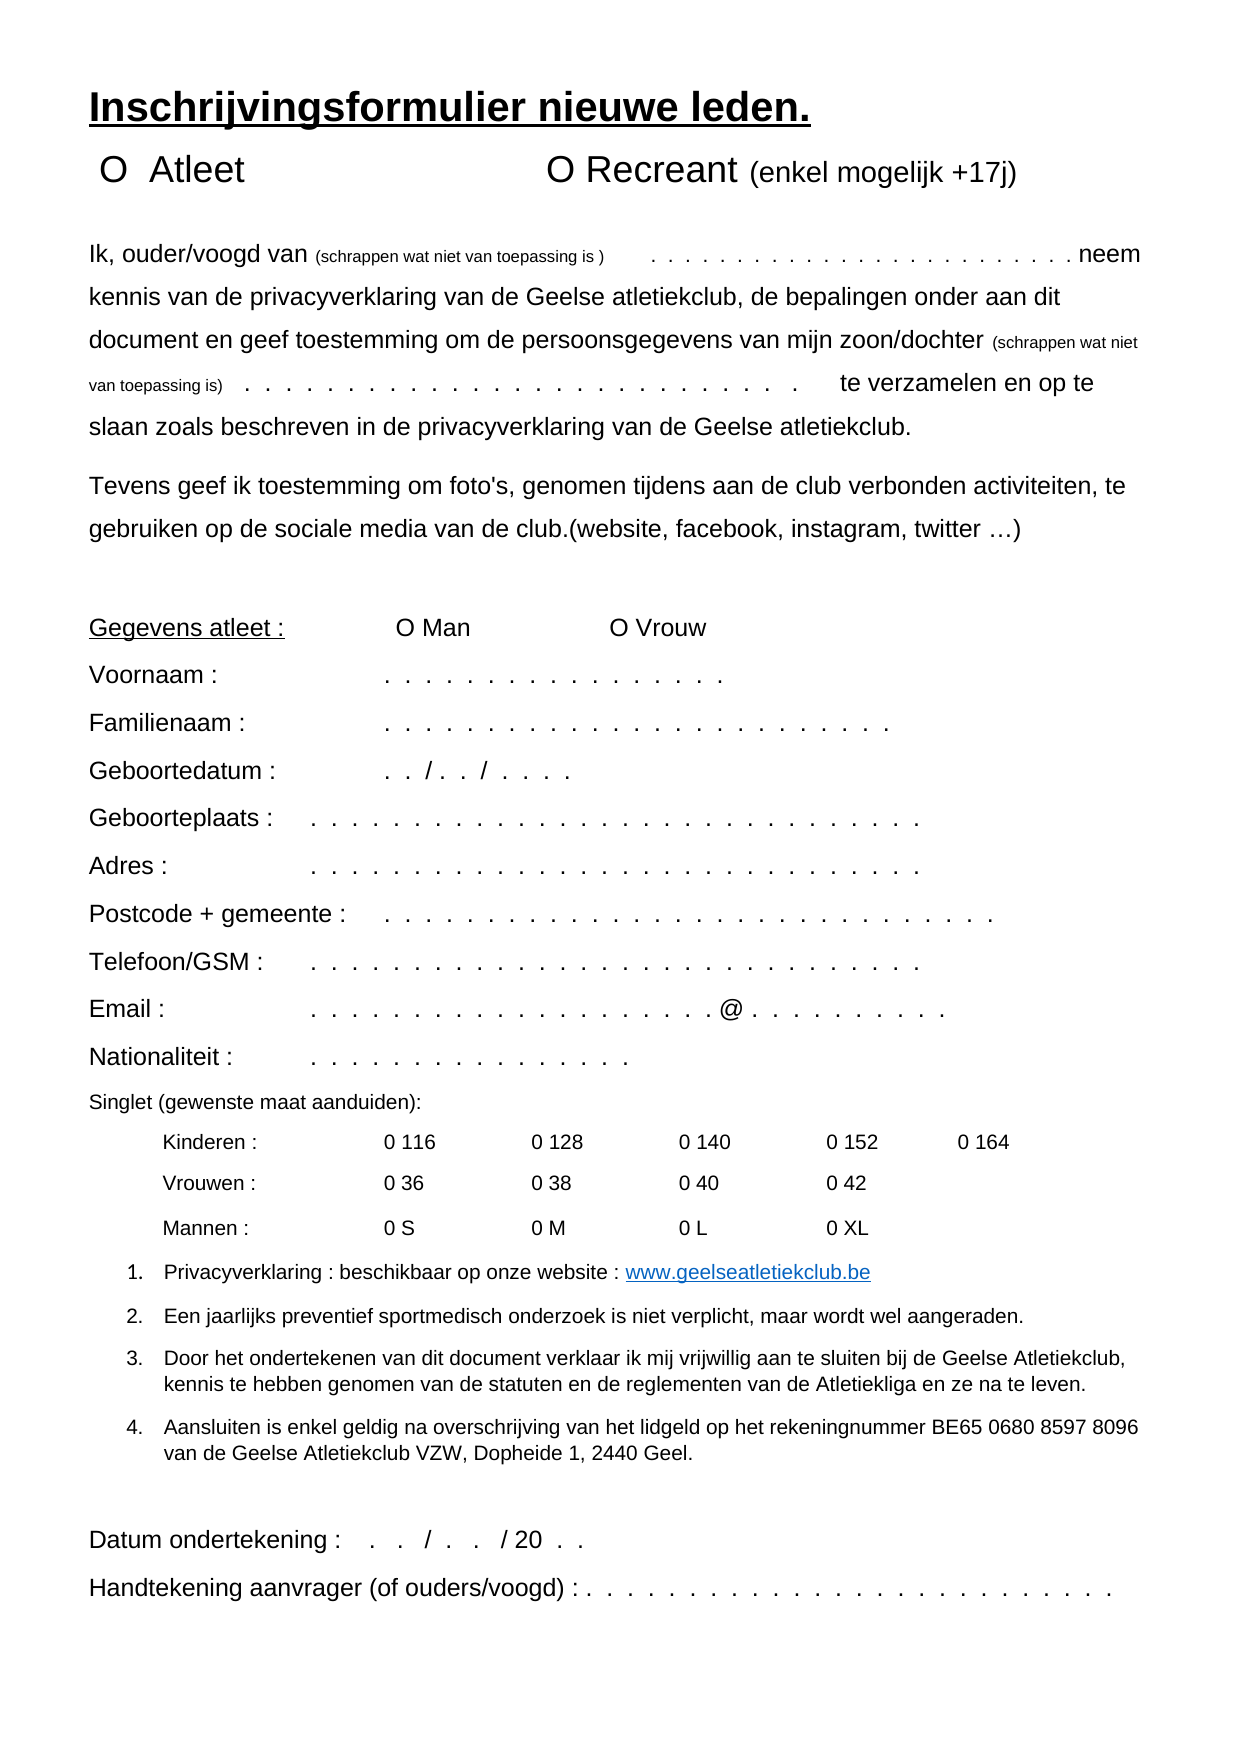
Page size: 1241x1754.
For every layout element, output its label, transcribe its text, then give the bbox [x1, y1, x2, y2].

text Tevens geef ik toestemming om foto's, genomen tijdens aan de club verbonden activiteiten, te gebruiken op de sociale media van de club.(website, facebook, instagram, twitter …) [88, 471, 1152, 543]
text Geboorteplaats : . . . . . . . . . . . . . . . . . . . . . . . . . . . . . . [88, 803, 1152, 832]
list Een jaarlijks preventief sportmedisch onderzoek is niet verplicht, maar wordt wel aangeraden. [126, 1304, 1152, 1328]
text Inschrijvingsformulier nieuwe leden. [88, 83, 1152, 131]
text Nationaliteit : . . . . . . . . . . . . . . . . [88, 1042, 1152, 1071]
text Telefoon/GSM : . . . . . . . . . . . . . . . . . . . . . . . . . . . . . . [88, 946, 1152, 975]
list Door het ondertekenen van dit document verklaar ik mij vrijwillig aan te sluiten bij de Geelse Atletiekclub, kennis te hebben genomen van de statuten en de reglementen van de Atletiekliga en ze na te leven. [126, 1346, 1152, 1396]
text Ik, ouder/voogd van (schrappen wat niet van toepassing is ) . . . . . . . . . . . . . . . . . . . . . . . . . neem kennis van de privacyverklaring van de Geelse atletiekclub, de bepalingen onder aan dit document en geef toestemming om de persoonsgegevens van mijn zoon/dochter (schrappen wat niet van toepassing is) . . . . . . . . . . . . . . . . . . . . . . . . . . . te verzamelen en op te slaan zoals beschreven in de privacyverklaring van de Geelse atletiekclub. [88, 239, 1152, 440]
text Datum ondertekening : . . / . . / 20 . . [88, 1525, 1152, 1554]
text Vrouwen : 0 36 0 38 0 40 0 42 [88, 1171, 1152, 1195]
text Singlet (gewenste maat aanduiden): [88, 1089, 1152, 1113]
text Voornaam : . . . . . . . . . . . . . . . . . [88, 660, 1152, 689]
text Mannen : 0 S 0 M 0 L 0 XL [88, 1211, 1152, 1240]
text Adres : . . . . . . . . . . . . . . . . . . . . . . . . . . . . . . [88, 851, 1152, 880]
text Postcode + gemeente : . . . . . . . . . . . . . . . . . . . . . . . . . . . . . . [88, 899, 1152, 927]
list Privacyverklaring : beschikbaar op onze website : www.geelseatletiekclub.be [126, 1257, 1152, 1285]
text O Atleet O Recreant (enkel mogelijk +17j) [88, 147, 1152, 190]
text Familienaam : . . . . . . . . . . . . . . . . . . . . . . . . . [88, 708, 1152, 737]
list Aansluiten is enkel geldig na overschrijving van het lidgeld op het rekeningnummer BE65 0680 8597 8096 van de Geelse Atletiekclub VZW, Dopheide 1, 2440 Geel. [126, 1414, 1152, 1464]
text Email : . . . . . . . . . . . . . . . . . . . . @ . . . . . . . . . . [88, 994, 1152, 1023]
text Geboortedatum : . . / . . / . . . . [88, 756, 1152, 784]
text Handtekening aanvrager (of ouders/voogd) : . . . . . . . . . . . . . . . . . . . . . . . . . . [88, 1573, 1152, 1602]
text Kinderen : 0 116 0 128 0 140 0 152 0 164 [88, 1130, 1152, 1154]
text Gegevens atleet : O Man O Vrouw [88, 612, 1152, 641]
